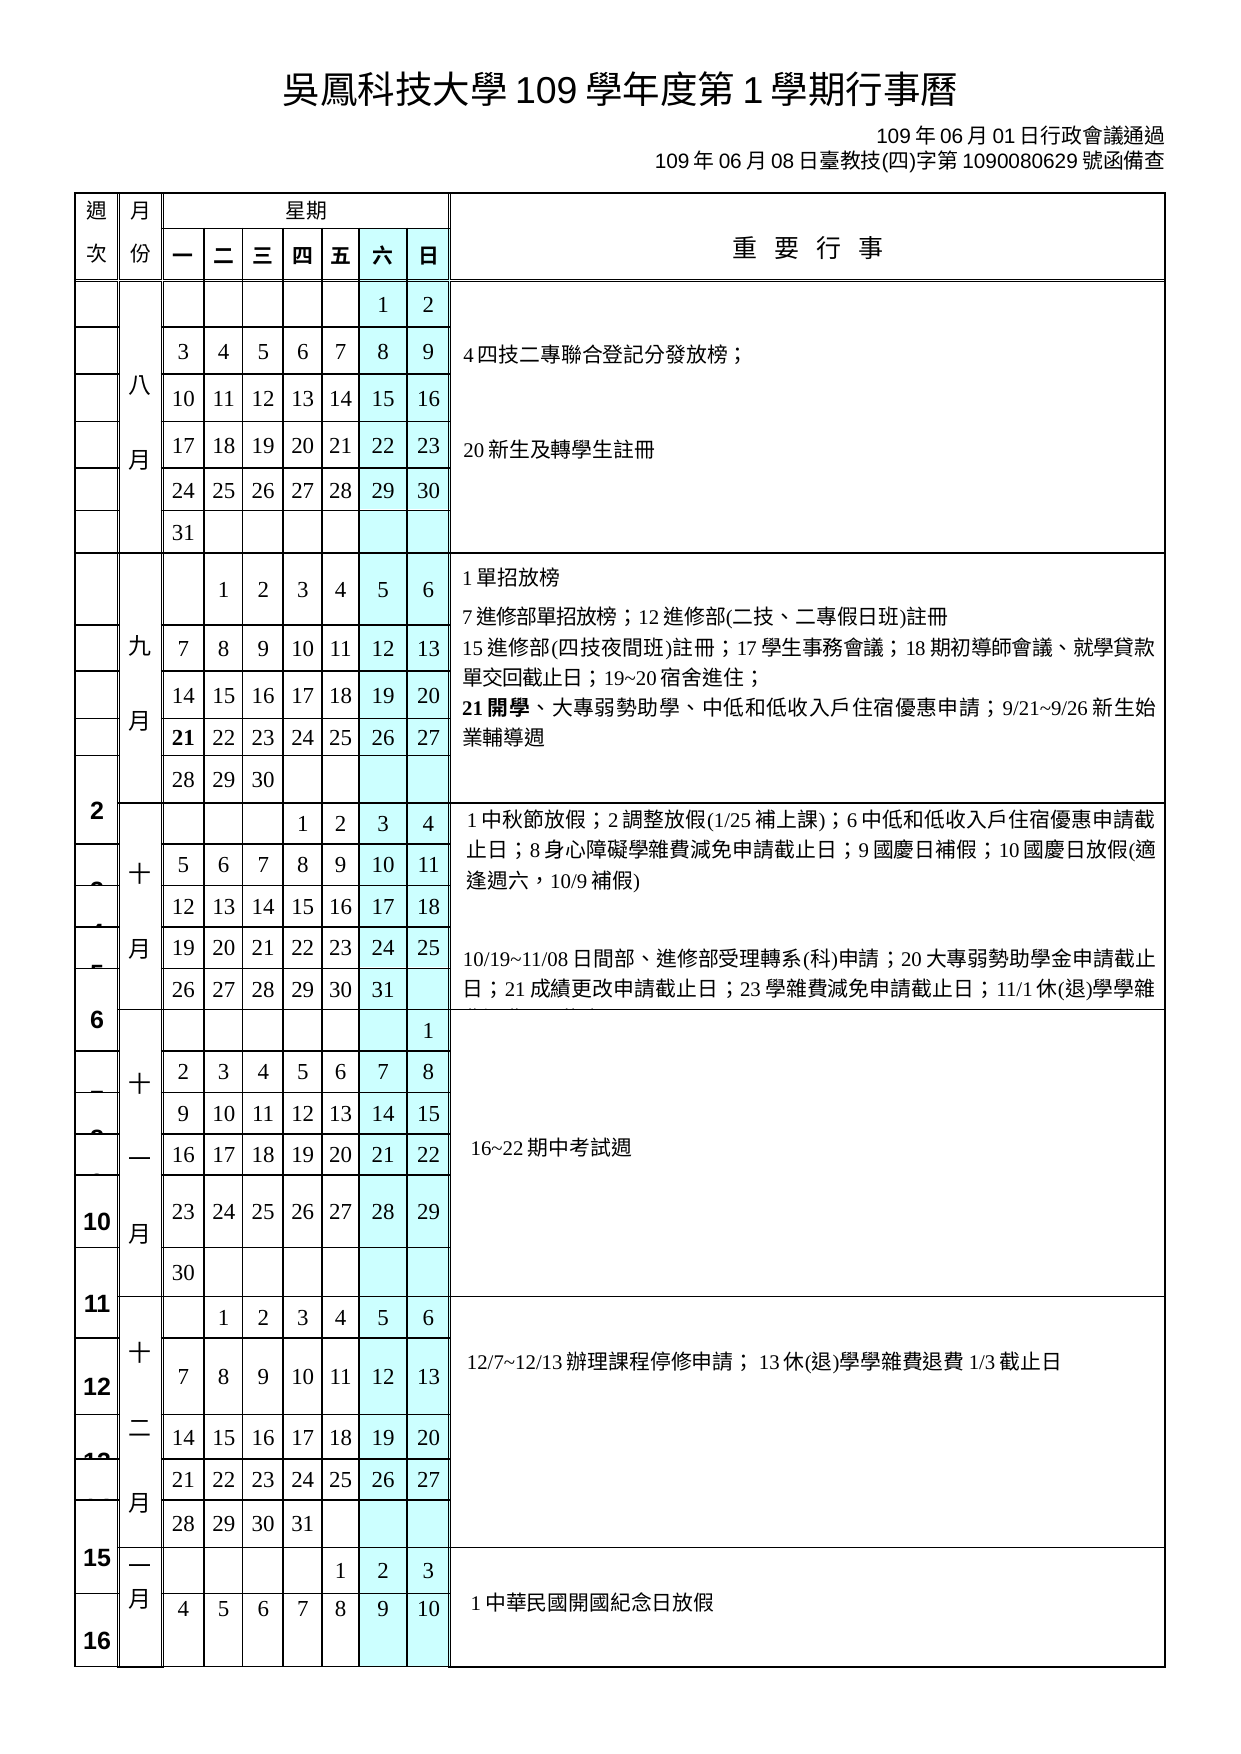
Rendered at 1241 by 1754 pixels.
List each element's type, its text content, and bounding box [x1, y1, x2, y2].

table_cell 2 [76, 756, 117, 843]
table_cell 5 [360, 554, 406, 624]
table_cell 22 [205, 1460, 242, 1499]
text 109年06月01日行政會議通過 [75, 123, 1165, 148]
table_cell 19 [284, 1135, 321, 1174]
table_cell 12 [360, 626, 406, 670]
table_header 星期 [164, 194, 448, 227]
table_cell [360, 1501, 406, 1547]
table_cell 12 [360, 1339, 406, 1414]
table_cell [284, 511, 321, 552]
table_cell 3 [164, 328, 203, 373]
table_cell 7 [284, 1594, 321, 1666]
table_cell 26 [284, 1176, 321, 1247]
table_cell 8 [284, 845, 321, 885]
table_cell [284, 1010, 321, 1050]
table_cell 16 [76, 1594, 117, 1666]
table_cell [243, 1548, 282, 1593]
table_cell 16 [323, 886, 358, 926]
table_cell 22 [360, 422, 406, 467]
table_cell 13 [76, 1415, 117, 1458]
table_cell 15 [205, 1415, 242, 1458]
table_cell 30 [243, 1501, 282, 1547]
table_cell 六 [360, 229, 406, 279]
table_cell [76, 554, 117, 624]
table_cell 5 [284, 1052, 321, 1091]
table_cell [408, 511, 448, 552]
table_header 重 要 行 事 [451, 194, 1164, 279]
table_cell 10 [205, 1093, 242, 1133]
table_cell 9 [360, 1594, 406, 1666]
table_cell 14 [76, 1460, 117, 1499]
table_cell 3 [284, 1297, 321, 1337]
table_cell [76, 672, 117, 718]
table_cell 6 [284, 328, 321, 373]
table_cell 17 [284, 672, 321, 718]
table_cell 9 [408, 328, 448, 373]
table_cell 1中華民國開國紀念日放假 18~25期末考試週； 1/25(一)補10/02(五)調整放假課程；23~26宿舍離宿；28學生獎懲委員會； 29期末導師會議、繳交學期成績 [451, 1548, 1164, 1666]
table_cell [408, 756, 448, 802]
table_cell 22 [284, 928, 321, 967]
table_cell [323, 511, 358, 552]
table_cell 9 [243, 626, 282, 670]
table_cell [243, 282, 282, 326]
table_cell 18 [408, 886, 448, 926]
table_cell 九 月 [120, 554, 161, 802]
table_cell 15 [408, 1093, 448, 1133]
table_cell [323, 282, 358, 326]
table_cell 16 [408, 375, 448, 421]
table_cell 四 [284, 229, 321, 279]
table_cell 1 [76, 719, 117, 755]
table_cell 21 [360, 1135, 406, 1174]
table_cell 13 [205, 886, 242, 926]
table_cell 二 [205, 229, 242, 279]
table_cell [360, 511, 406, 552]
table_cell 26 [360, 719, 406, 755]
table_cell 3 [284, 554, 321, 624]
table_cell 5 [360, 1297, 406, 1337]
table_cell 12 [243, 375, 282, 421]
table_cell 21 [164, 719, 203, 755]
table_cell 14 [323, 375, 358, 421]
table_cell 5 [243, 328, 282, 373]
table_cell [243, 1248, 282, 1296]
table_cell 5 [164, 845, 203, 885]
table_cell 19 [360, 672, 406, 718]
table_cell 8 [205, 626, 242, 670]
table_cell 11 [408, 845, 448, 885]
table_cell 24 [205, 1176, 242, 1247]
table_cell 11 [205, 375, 242, 421]
table_cell 27 [408, 719, 448, 755]
table_cell 1 [323, 1548, 358, 1593]
table_cell 13 [323, 1093, 358, 1133]
table_cell 1 [205, 1297, 242, 1337]
table_cell 12/7~12/13辦理課程停修申請； 13休(退)學學雜費退費1/3截止日 [451, 1297, 1164, 1547]
table_cell [284, 1548, 321, 1593]
table_cell [360, 1248, 406, 1296]
table_cell 2 [408, 282, 448, 326]
table_cell 2 [164, 1052, 203, 1091]
table_cell [323, 1248, 358, 1296]
table_cell [76, 469, 117, 509]
table_cell 28 [164, 756, 203, 802]
table_cell [164, 804, 203, 843]
table_cell [205, 804, 242, 843]
table_cell 25 [323, 1460, 358, 1499]
table_cell [360, 756, 406, 802]
table_cell 9 [323, 845, 358, 885]
table_cell 24 [360, 928, 406, 967]
table_cell 14 [164, 1415, 203, 1458]
table_cell 26 [243, 469, 282, 509]
table_cell 29 [408, 1176, 448, 1247]
table_cell 三 [243, 229, 282, 279]
table_cell 4四技二專聯合登記分發放榜； 20新生及轉學生註冊 [451, 282, 1164, 552]
table_cell 31 [360, 969, 406, 1009]
table_cell 1 [284, 804, 321, 843]
table_cell 29 [360, 469, 406, 509]
table_cell [76, 328, 117, 373]
table_cell 22 [408, 1135, 448, 1174]
table_cell 18 [323, 1415, 358, 1458]
table_cell 24 [164, 469, 203, 509]
table_cell 1 [360, 282, 406, 326]
table_cell 7 [360, 1052, 406, 1091]
table_cell 10 [284, 1339, 321, 1414]
table_cell 28 [323, 469, 358, 509]
table_cell 20 [323, 1135, 358, 1174]
table_cell 29 [205, 756, 242, 802]
table_cell 2 [323, 804, 358, 843]
table_cell 1單招放榜 7進修部單招放榜；12進修部(二技、二專假日班)註冊 15進修部(四技夜間班)註冊；17學生事務會議；18期初導師會議、就學貸款單交回截止日；19~20宿舍進住； 21開學、大專弱勢助學、中低和低收入戶住宿優惠申請；9/21~9/26新生始業輔導週 [451, 554, 1164, 802]
table_cell 6 [76, 969, 117, 1050]
table_cell [408, 1501, 448, 1547]
table_cell 27 [284, 469, 321, 509]
table_cell 28 [360, 1176, 406, 1247]
table_cell 22 [205, 719, 242, 755]
table_cell 30 [408, 469, 448, 509]
table_cell [284, 1248, 321, 1296]
table_cell 13 [284, 375, 321, 421]
table_cell 8 [323, 1594, 358, 1666]
table_cell 30 [243, 756, 282, 802]
text 吳鳳科技大學109學年度第1學期行事曆 [75, 73, 1165, 111]
table_cell [205, 1548, 242, 1593]
table_cell 23 [243, 1460, 282, 1499]
table_cell 28 [243, 969, 282, 1009]
table_cell 12 [164, 886, 203, 926]
table_cell 28 [164, 1501, 203, 1547]
table_cell 一 [164, 229, 203, 279]
table_cell 日 [408, 229, 448, 279]
table_cell [205, 1010, 242, 1050]
table_cell [76, 626, 117, 670]
table_cell 5 [76, 928, 117, 967]
table_cell 21 [243, 928, 282, 967]
table_cell 6 [408, 554, 448, 624]
table_cell 1 [408, 1010, 448, 1050]
table_cell 27 [408, 1460, 448, 1499]
table_cell 31 [164, 511, 203, 552]
table_cell 19 [164, 928, 203, 967]
table_cell 10 [164, 375, 203, 421]
table_cell 14 [243, 886, 282, 926]
table_cell 八 月 [120, 282, 161, 552]
table_cell 3 [76, 845, 117, 885]
table_cell 10 [76, 1176, 117, 1247]
table_cell 26 [360, 1460, 406, 1499]
table_cell 14 [360, 1093, 406, 1133]
table_cell 4 [243, 1052, 282, 1091]
table_cell 23 [164, 1176, 203, 1247]
text 109年06月08日臺教技(四)字第1090080629號函備查 [75, 148, 1165, 173]
table_cell 23 [323, 928, 358, 967]
table_cell [205, 282, 242, 326]
table_cell [360, 1010, 406, 1050]
table_cell [164, 1548, 203, 1593]
table_cell 29 [205, 1501, 242, 1547]
table_cell 7 [164, 1339, 203, 1414]
table_cell 18 [323, 672, 358, 718]
table_cell 6 [323, 1052, 358, 1091]
table_cell 27 [205, 969, 242, 1009]
table_cell 4 [323, 554, 358, 624]
table_cell 15 [205, 672, 242, 718]
table_cell 24 [284, 1460, 321, 1499]
table_cell 15 [284, 886, 321, 926]
table_cell [284, 756, 321, 802]
table_cell [243, 804, 282, 843]
table_cell [76, 511, 117, 552]
table_cell 14 [164, 672, 203, 718]
table_cell 9 [243, 1339, 282, 1414]
table_cell 16 [164, 1135, 203, 1174]
table_cell 十 二 月 [120, 1297, 161, 1547]
table_cell 17 [284, 1415, 321, 1458]
table_cell 8 [76, 1093, 117, 1133]
table_cell 19 [360, 1415, 406, 1458]
table_cell 11 [323, 626, 358, 670]
table_cell [164, 1297, 203, 1337]
table_cell 3 [205, 1052, 242, 1091]
table_cell 8 [360, 328, 406, 373]
table_cell 4 [205, 328, 242, 373]
table_cell 10 [284, 626, 321, 670]
table_cell [284, 282, 321, 326]
table_cell 13 [408, 1339, 448, 1414]
table_cell 25 [408, 928, 448, 967]
table_cell 20 [205, 928, 242, 967]
table_cell [408, 969, 448, 1009]
table_cell 7 [76, 1052, 117, 1091]
table_cell 十 一 月 [120, 1010, 161, 1296]
table_header 週 次 [76, 194, 117, 279]
table_cell 23 [243, 719, 282, 755]
table_cell 10 [408, 1594, 448, 1666]
table_cell [76, 422, 117, 467]
table_cell 9 [76, 1135, 117, 1174]
table_cell [323, 1501, 358, 1547]
table_cell 2 [243, 554, 282, 624]
table_cell [205, 1248, 242, 1296]
table_cell 16~22期中考試週 [451, 1010, 1164, 1296]
table_cell 16 [243, 1415, 282, 1458]
table_cell [323, 756, 358, 802]
table_cell 4 [408, 804, 448, 843]
table_cell 4 [76, 886, 117, 926]
table_cell 6 [205, 845, 242, 885]
table_cell 20 [408, 1415, 448, 1458]
table_cell [323, 1010, 358, 1050]
table_cell 31 [284, 1501, 321, 1547]
table_cell [164, 1010, 203, 1050]
table_cell [243, 511, 282, 552]
table_cell 17 [360, 886, 406, 926]
table_cell 20 [408, 672, 448, 718]
table_cell 11 [243, 1093, 282, 1133]
table_cell [408, 1248, 448, 1296]
table_cell 24 [284, 719, 321, 755]
table_cell 18 [205, 422, 242, 467]
table_cell 7 [323, 328, 358, 373]
table_cell [76, 375, 117, 421]
table_cell 19 [243, 422, 282, 467]
table_cell 5 [205, 1594, 242, 1666]
table_cell 25 [205, 469, 242, 509]
table_cell 1 [205, 554, 242, 624]
table_cell 8 [408, 1052, 448, 1091]
table_cell 15 [360, 375, 406, 421]
table_cell 21 [164, 1460, 203, 1499]
table_cell 15 [76, 1501, 117, 1593]
table_cell 23 [408, 422, 448, 467]
table_cell 21 [323, 422, 358, 467]
table_cell 17 [164, 422, 203, 467]
table_cell 29 [284, 969, 321, 1009]
table_cell 1中秋節放假；2調整放假(1/25補上課)；6中低和低收入戶住宿優惠申請截止日；8身心障礙學雜費減免申請截止日；9國慶日補假；10國慶日放假(適逢週六，10/9補假) 10/19~11/08日間部、進修部受理轉系(科)申請；20大專弱勢助學金申請截止日；21成績更改申請截止日；23學雜費減免申請截止日；11/1休(退)學學雜費退費2/3截止日 [451, 804, 1164, 1009]
table_cell 30 [323, 969, 358, 1009]
table_cell 十 月 [120, 804, 161, 1009]
table_cell [76, 282, 117, 326]
table_cell 9 [164, 1093, 203, 1133]
table_header 月 份 [120, 194, 161, 279]
table_cell 25 [243, 1176, 282, 1247]
table_cell 11 [76, 1248, 117, 1337]
table_cell 10 [360, 845, 406, 885]
table_cell 6 [408, 1297, 448, 1337]
table_cell 13 [408, 626, 448, 670]
table_cell 12 [76, 1339, 117, 1414]
table_cell 7 [164, 626, 203, 670]
table_cell 30 [164, 1248, 203, 1296]
table_cell 26 [164, 969, 203, 1009]
table_cell [164, 282, 203, 326]
table_cell 2 [243, 1297, 282, 1337]
table_cell 25 [323, 719, 358, 755]
table_cell [164, 554, 203, 624]
table_cell 18 [243, 1135, 282, 1174]
table_cell 五 [323, 229, 358, 279]
table_cell 3 [408, 1548, 448, 1593]
table_cell 一月 [120, 1548, 161, 1666]
table_cell 3 [360, 804, 406, 843]
table_cell 12 [284, 1093, 321, 1133]
table_cell 4 [323, 1297, 358, 1337]
table_cell 20 [284, 422, 321, 467]
table_cell 4 [164, 1594, 203, 1666]
table_cell 6 [243, 1594, 282, 1666]
table_cell 16 [243, 672, 282, 718]
table_cell [243, 1010, 282, 1050]
table_cell 8 [205, 1339, 242, 1414]
table_cell 27 [323, 1176, 358, 1247]
table_cell 11 [323, 1339, 358, 1414]
table_cell 7 [243, 845, 282, 885]
table_cell 17 [205, 1135, 242, 1174]
table_cell 2 [360, 1548, 406, 1593]
table_cell [205, 511, 242, 552]
